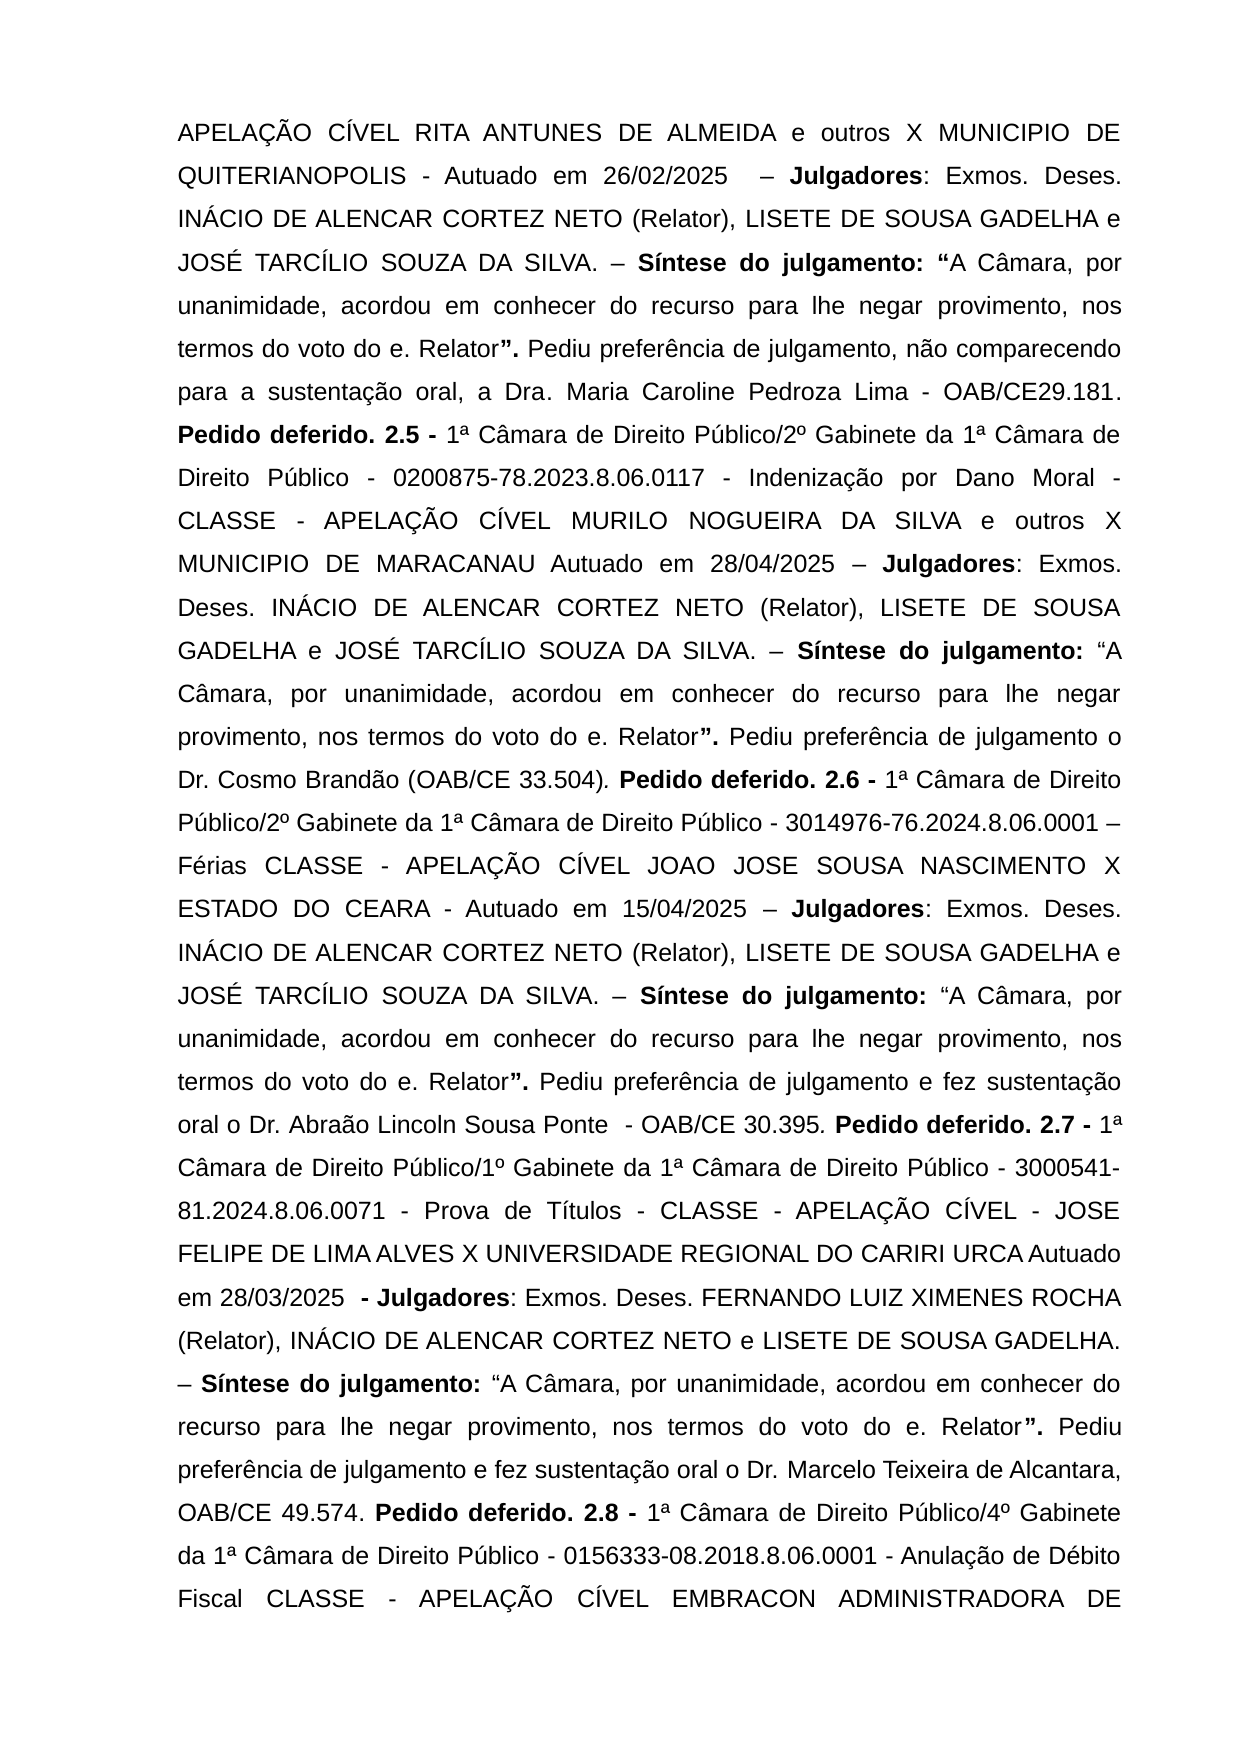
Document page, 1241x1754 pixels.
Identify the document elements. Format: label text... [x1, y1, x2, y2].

text - APELAÇÃO CÍVEL RITA ANTUNES DE ALMEIDA e outros X MUNICIPIO DE QUITERIANOPOLIS - Autuado em 26/02/2025 – Julgadores: Exmos. Deses. INÁCIO DE ALENCAR CORTEZ NETO (Relator), LISETE DE SOUSA GADELHA e JOSÉ TARCÍLIO SOUZA DA SILVA. – Síntese do julgamento: “A Câmara, por unanimidade, acordou em conhecer do recurso para lhe negar provimento, nos termos do voto do e. Relator”. Pediu preferência de julgamento, não comparecendo para a sustentação oral, a Dra. Maria Caroline Pedroza Lima - OAB/CE29.181. Pedido deferido. 2.5 - 1ª Câmara de Direito Público/2º Gabinete da 1ª Câmara de Direito Público - 0200875-78.2023.8.06.0117 - Indenização por Dano Moral - CLASSE - APELAÇÃO CÍVEL MURILO NOGUEIRA DA SILVA e outros X MUNICIPIO DE MARACANAU Autuado em 28/04/2025 – Julgadores: Exmos. Deses. INÁCIO DE ALENCAR CORTEZ NETO (Relator), LISETE DE SOUSA GADELHA e JOSÉ TARCÍLIO SOUZA DA SILVA. – Síntese do julgamento: “A Câmara, por unanimidade, acordou em conhecer do recurso para lhe negar provimento, nos termos do voto do e. Relator”. Pediu preferência de julgamento o Dr. Cosmo Brandão (OAB/CE 33.504). Pedido deferido. 2.6 - 1ª Câmara de Direito Público/2º Gabinete da 1ª Câmara de Direito Público - 3014976-76.2024.8.06.0001 – Férias CLASSE - APELAÇÃO CÍVEL JOAO JOSE SOUSA NASCIMENTO X ESTADO DO CEARA - Autuado em 15/04/2025 – Julgadores: Exmos. Deses. INÁCIO DE ALENCAR CORTEZ NETO (Relator), LISETE DE SOUSA GADELHA e JOSÉ TARCÍLIO SOUZA DA SILVA. – Síntese do julgamento: “A Câmara, por unanimidade, acordou em conhecer do recurso para lhe negar provimento, nos termos do voto do e. Relator”. Pediu preferência de julgamento e fez sustentação oral o Dr. Abraão Lincoln Sousa Ponte - OAB/CE 30.395. Pedido deferido. 2.7 - 1ª Câmara de Direito Público/1º Gabinete da 1ª Câmara de Direito Público - 3000541-81.2024.8.06.0071 - Prova de Títulos - CLASSE - APELAÇÃO CÍVEL - JOSE FELIPE DE LIMA ALVES X UNIVERSIDADE REGIONAL DO CARIRI URCA Autuado em 28/03/2025 - Julgadores: Exmos. Deses. FERNANDO LUIZ XIMENES ROCHA (Relator), INÁCIO DE ALENCAR CORTEZ NETO e LISETE DE SOUSA GADELHA. – Síntese do julgamento: “A Câmara, por unanimidade, acordou em conhecer do recurso para lhe negar provimento, nos termos do voto do e. Relator”. Pediu preferência de julgamento e fez sustentação oral o Dr. Marcelo Teixeira de Alcantara, OAB/CE 49.574. Pedido deferido. 2.8 - 1ª Câmara de Direito Público/4º Gabinete da 1ª Câmara de Direito Público - 0156333-08.2018.8.06.0001 - Anulação de Débito Fiscal CLASSE - APELAÇÃO CÍVEL EMBRACON ADMINISTRADORA DE [177, 118, 1122, 1613]
